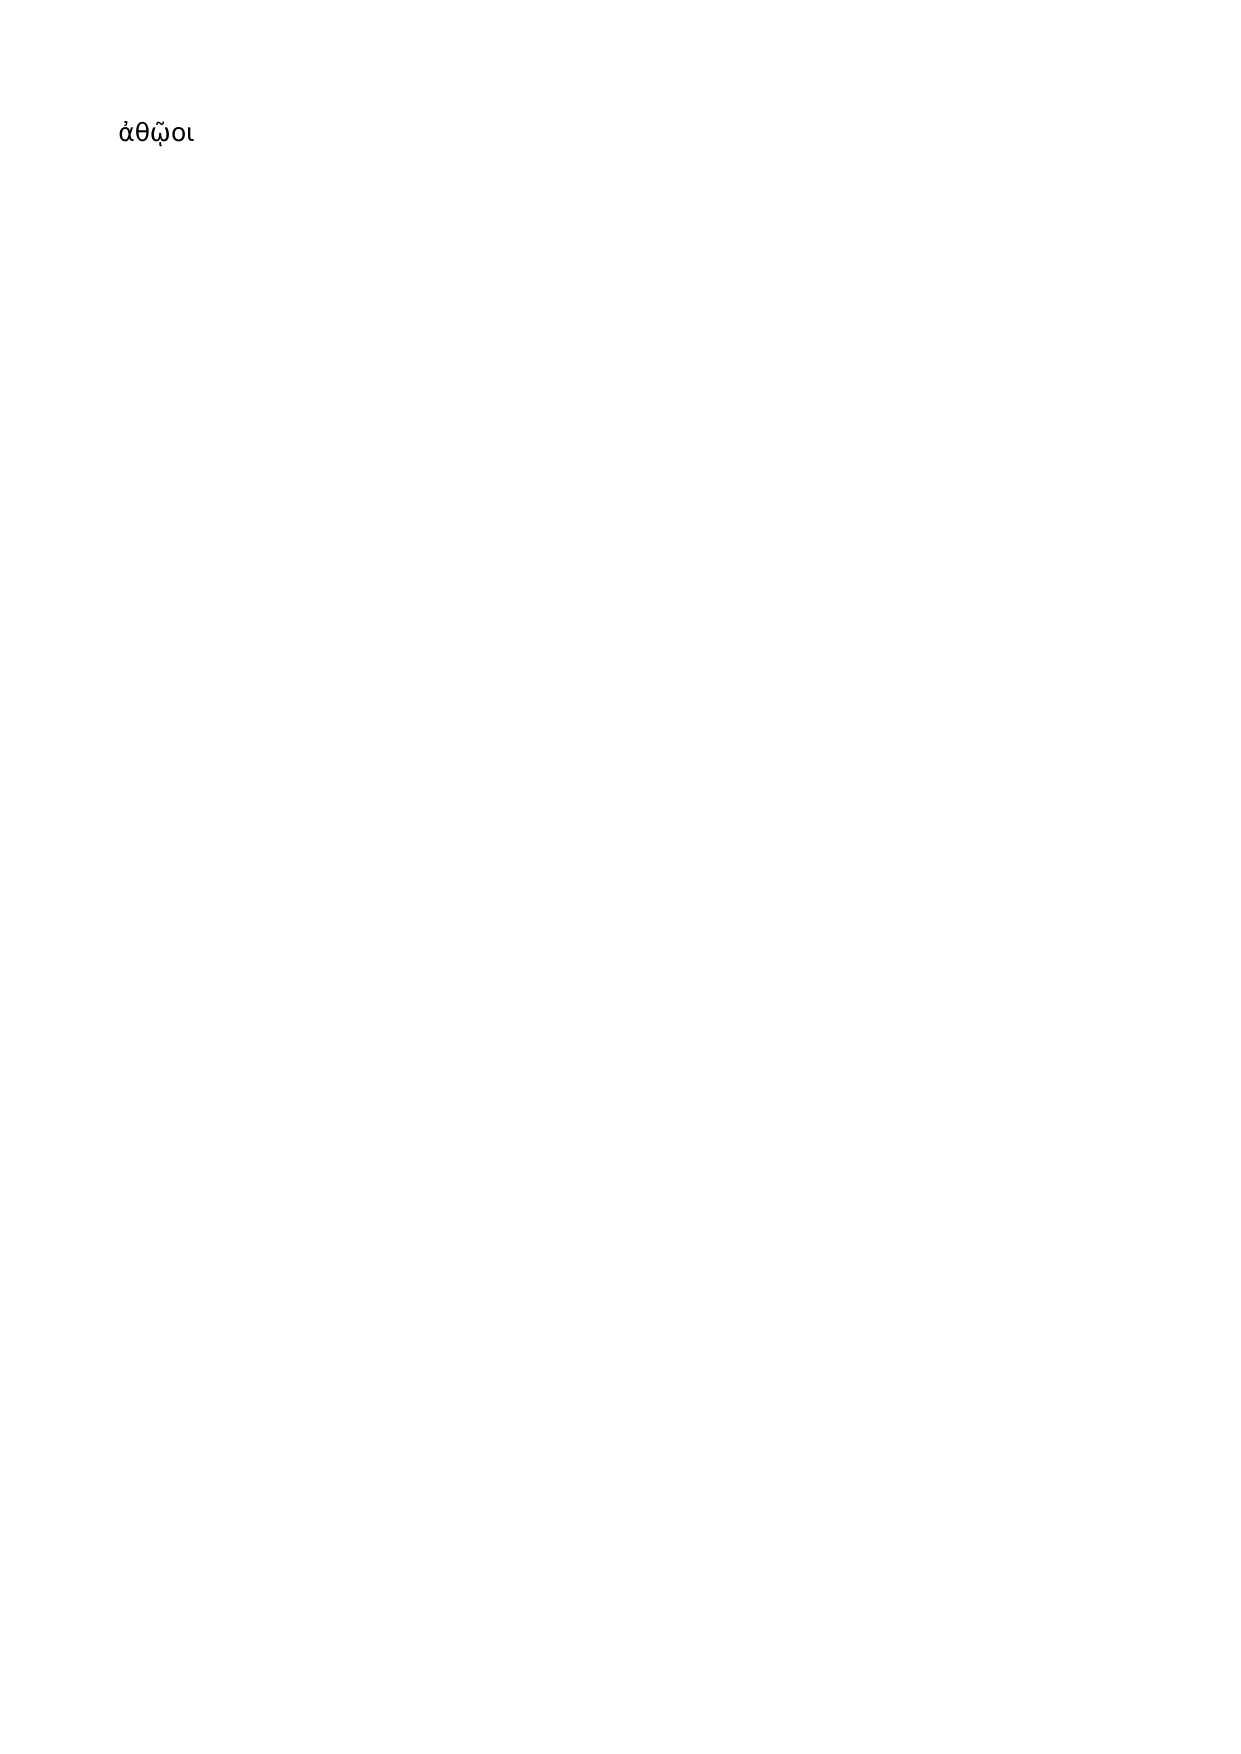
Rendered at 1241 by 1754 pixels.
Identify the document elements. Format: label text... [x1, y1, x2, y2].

text ἀθῷοι [118, 118, 1122, 147]
